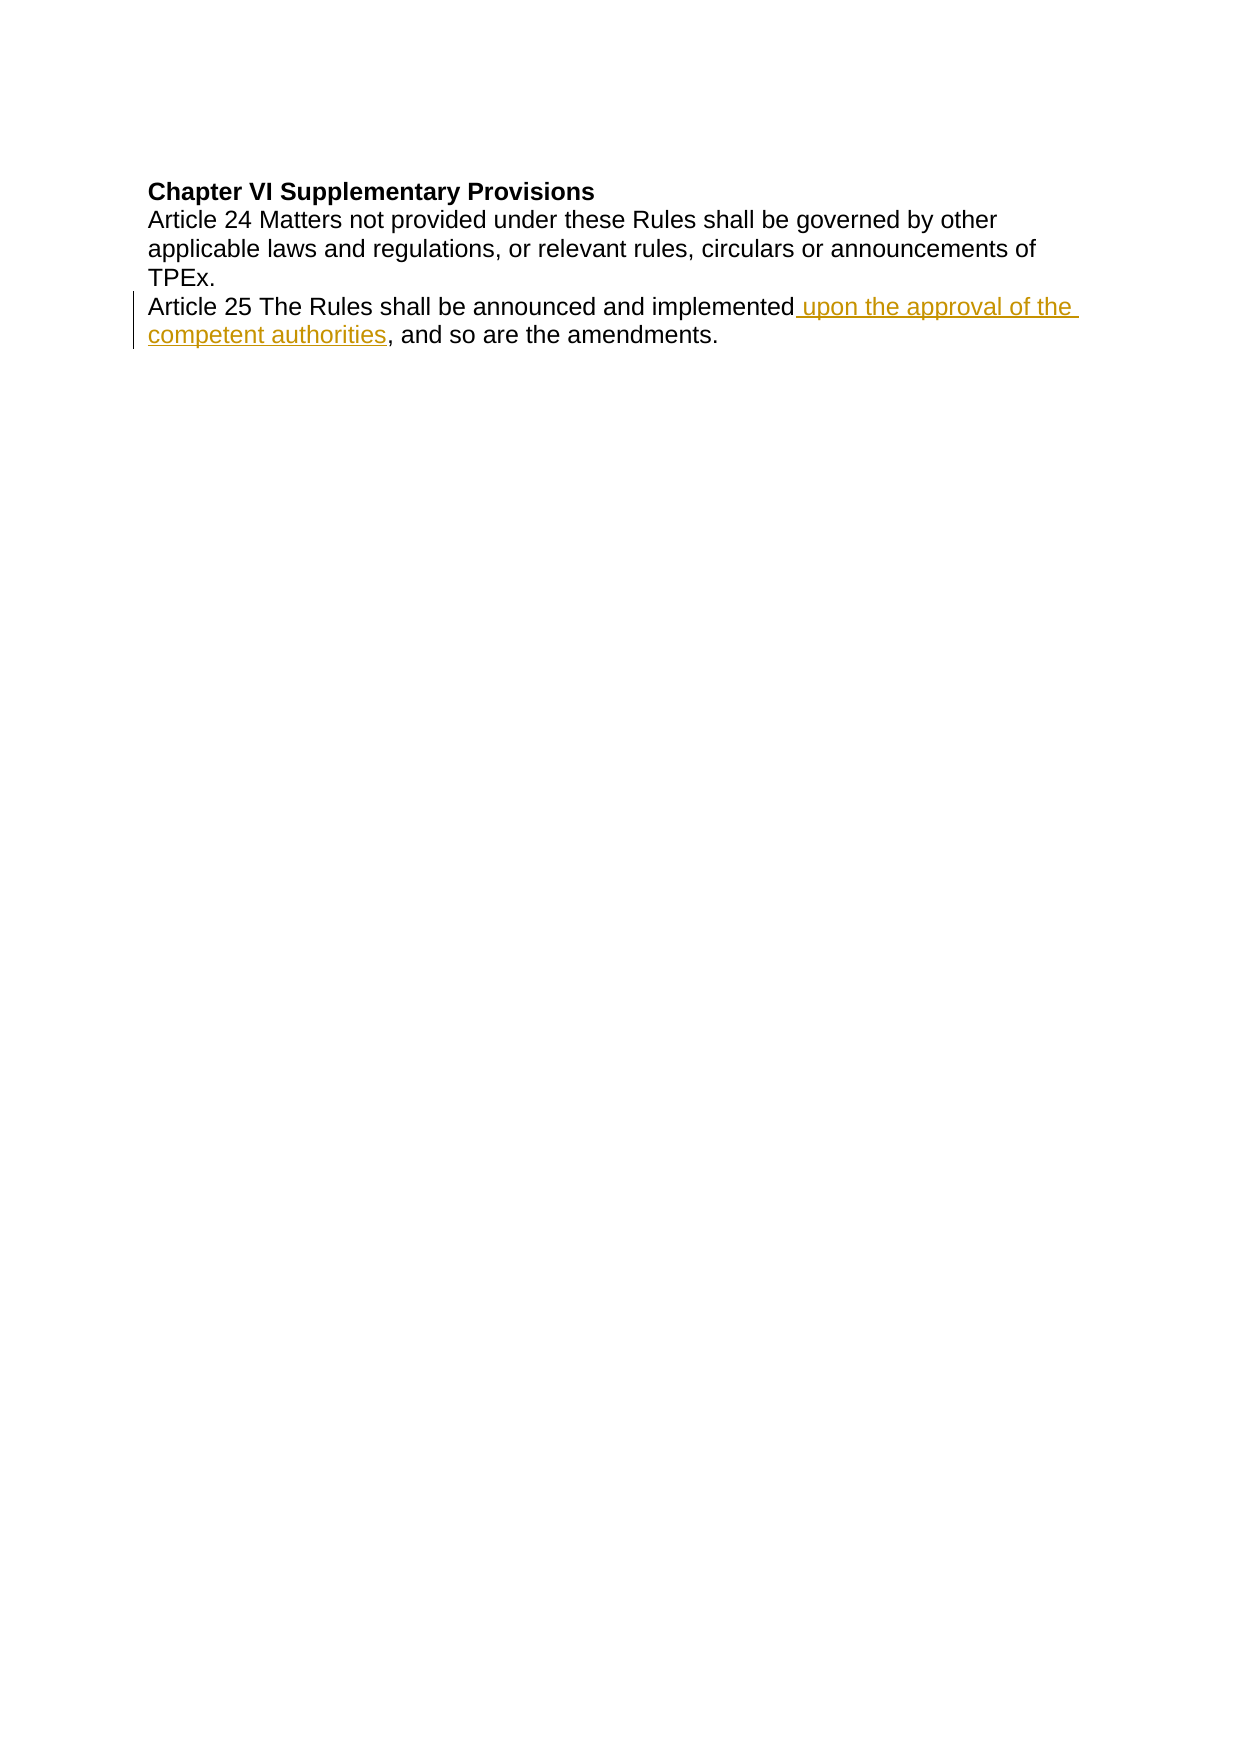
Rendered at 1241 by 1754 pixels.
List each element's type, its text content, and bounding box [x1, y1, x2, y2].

text Article 25 The Rules shall be announced and implemented upon the approval of the competent authorities, and so are the amendments. [148, 291, 1092, 349]
text Article 24 Matters not provided under these Rules shall be governed by other applicable laws and regulations, or relevant rules, circulars or announcements of TPEx. [148, 205, 1092, 291]
text Chapter VI Supplementary Provisions [148, 176, 1092, 205]
